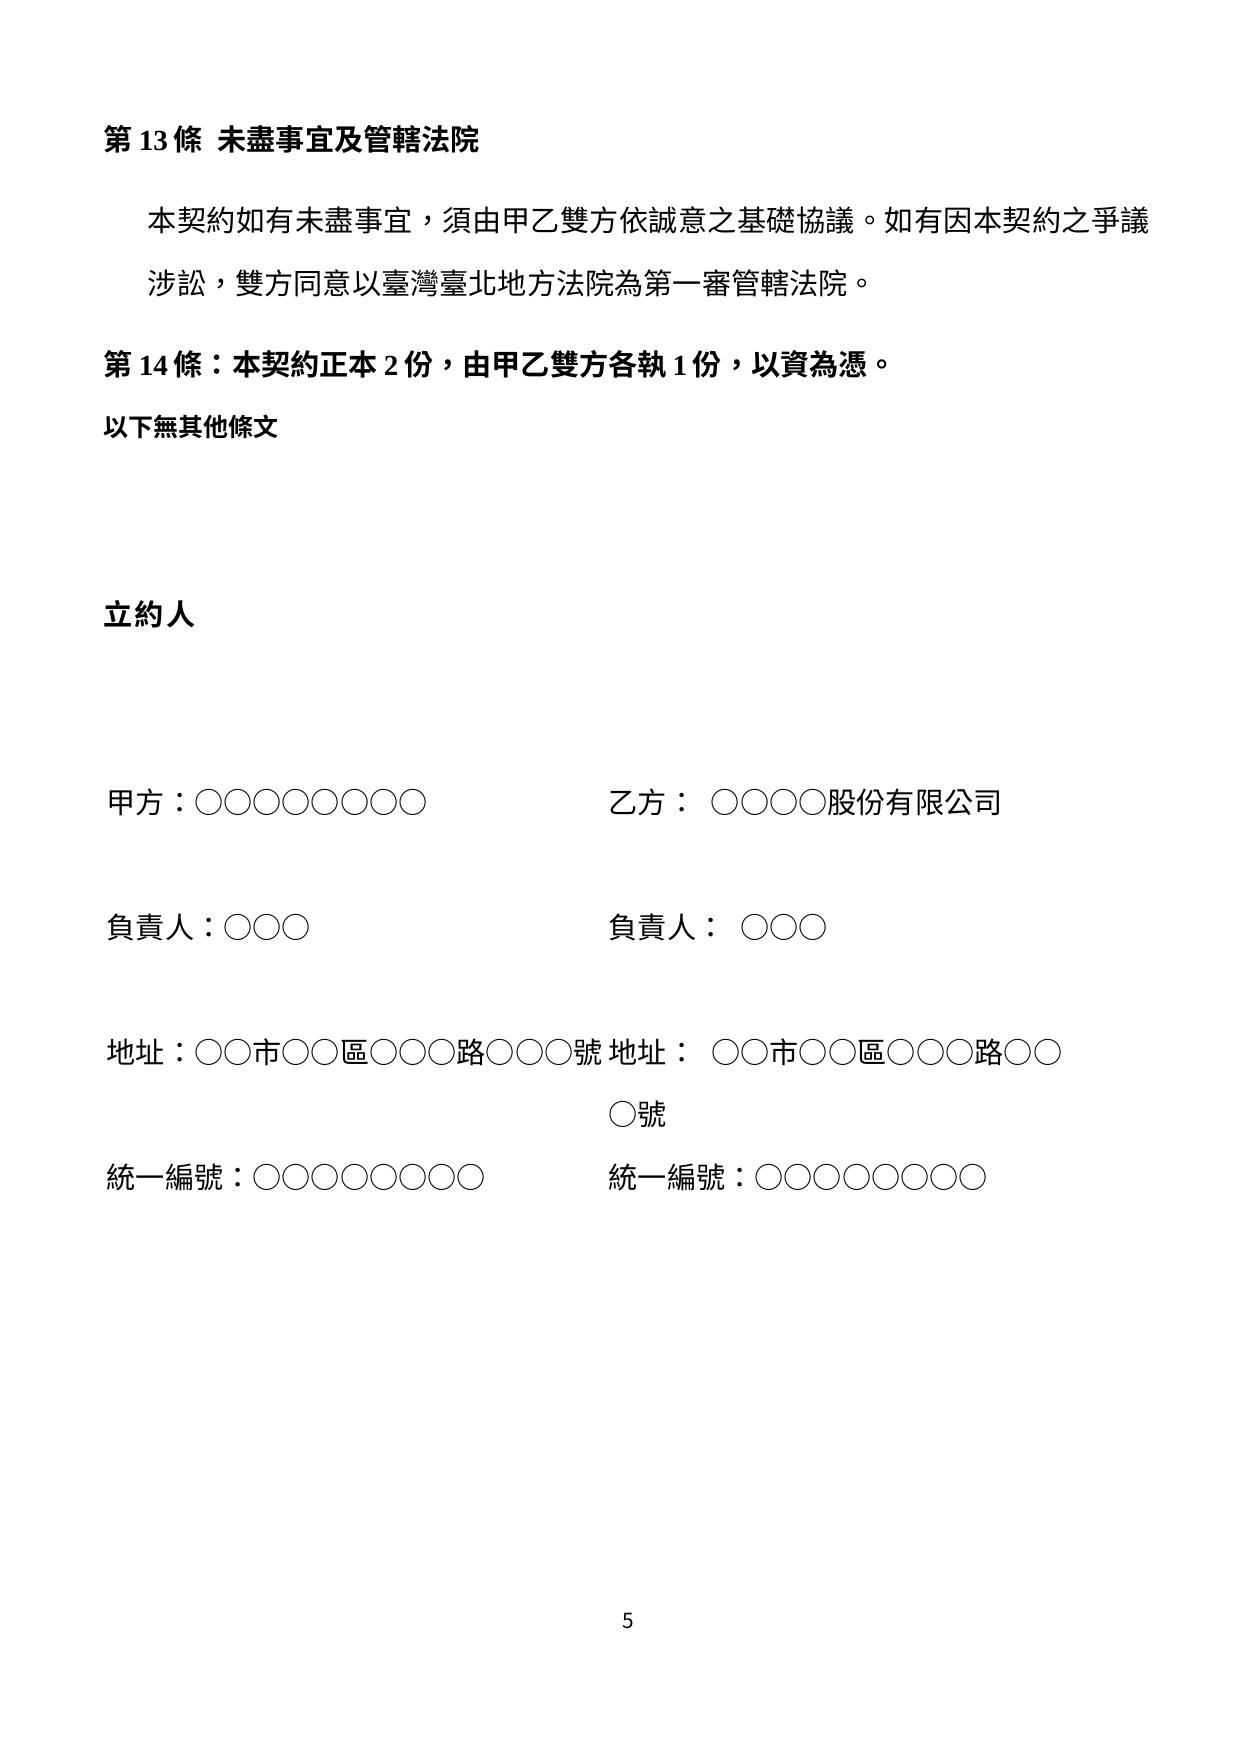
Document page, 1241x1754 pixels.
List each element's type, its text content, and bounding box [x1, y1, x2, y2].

text 本契約如有未盡事宜，須由甲乙雙方依誠意之基礎協議。如有因本契約之爭議涉訟，雙方同意以臺灣臺北地方法院為第一審管轄法院。 [148, 177, 1152, 302]
text 以下無其他條文 [103, 384, 1152, 446]
table_cell 地址：○○市○○區○○○路○○○號 [104, 1009, 606, 1134]
table_cell 地址： ○○市○○區○○○路○○○號 [606, 1009, 1066, 1134]
table_cell 統一編號：○○○○○○○○ [606, 1134, 1066, 1259]
text 第14條：本契約正本2份，由甲乙雙方各執1份，以資為憑。 [103, 321, 1152, 384]
table_header 乙方： ○○○○股份有限公司 [606, 759, 1066, 884]
table_cell 統一編號：○○○○○○○○ [104, 1134, 606, 1259]
table_header 甲方：○○○○○○○○ [104, 759, 606, 884]
table_cell 負責人：○○○ [104, 884, 606, 1009]
text 立約人 [103, 571, 1152, 634]
table_cell 負責人： ○○○ [606, 884, 1066, 1009]
text 第13條 未盡事宜及管轄法院 [103, 96, 1152, 159]
